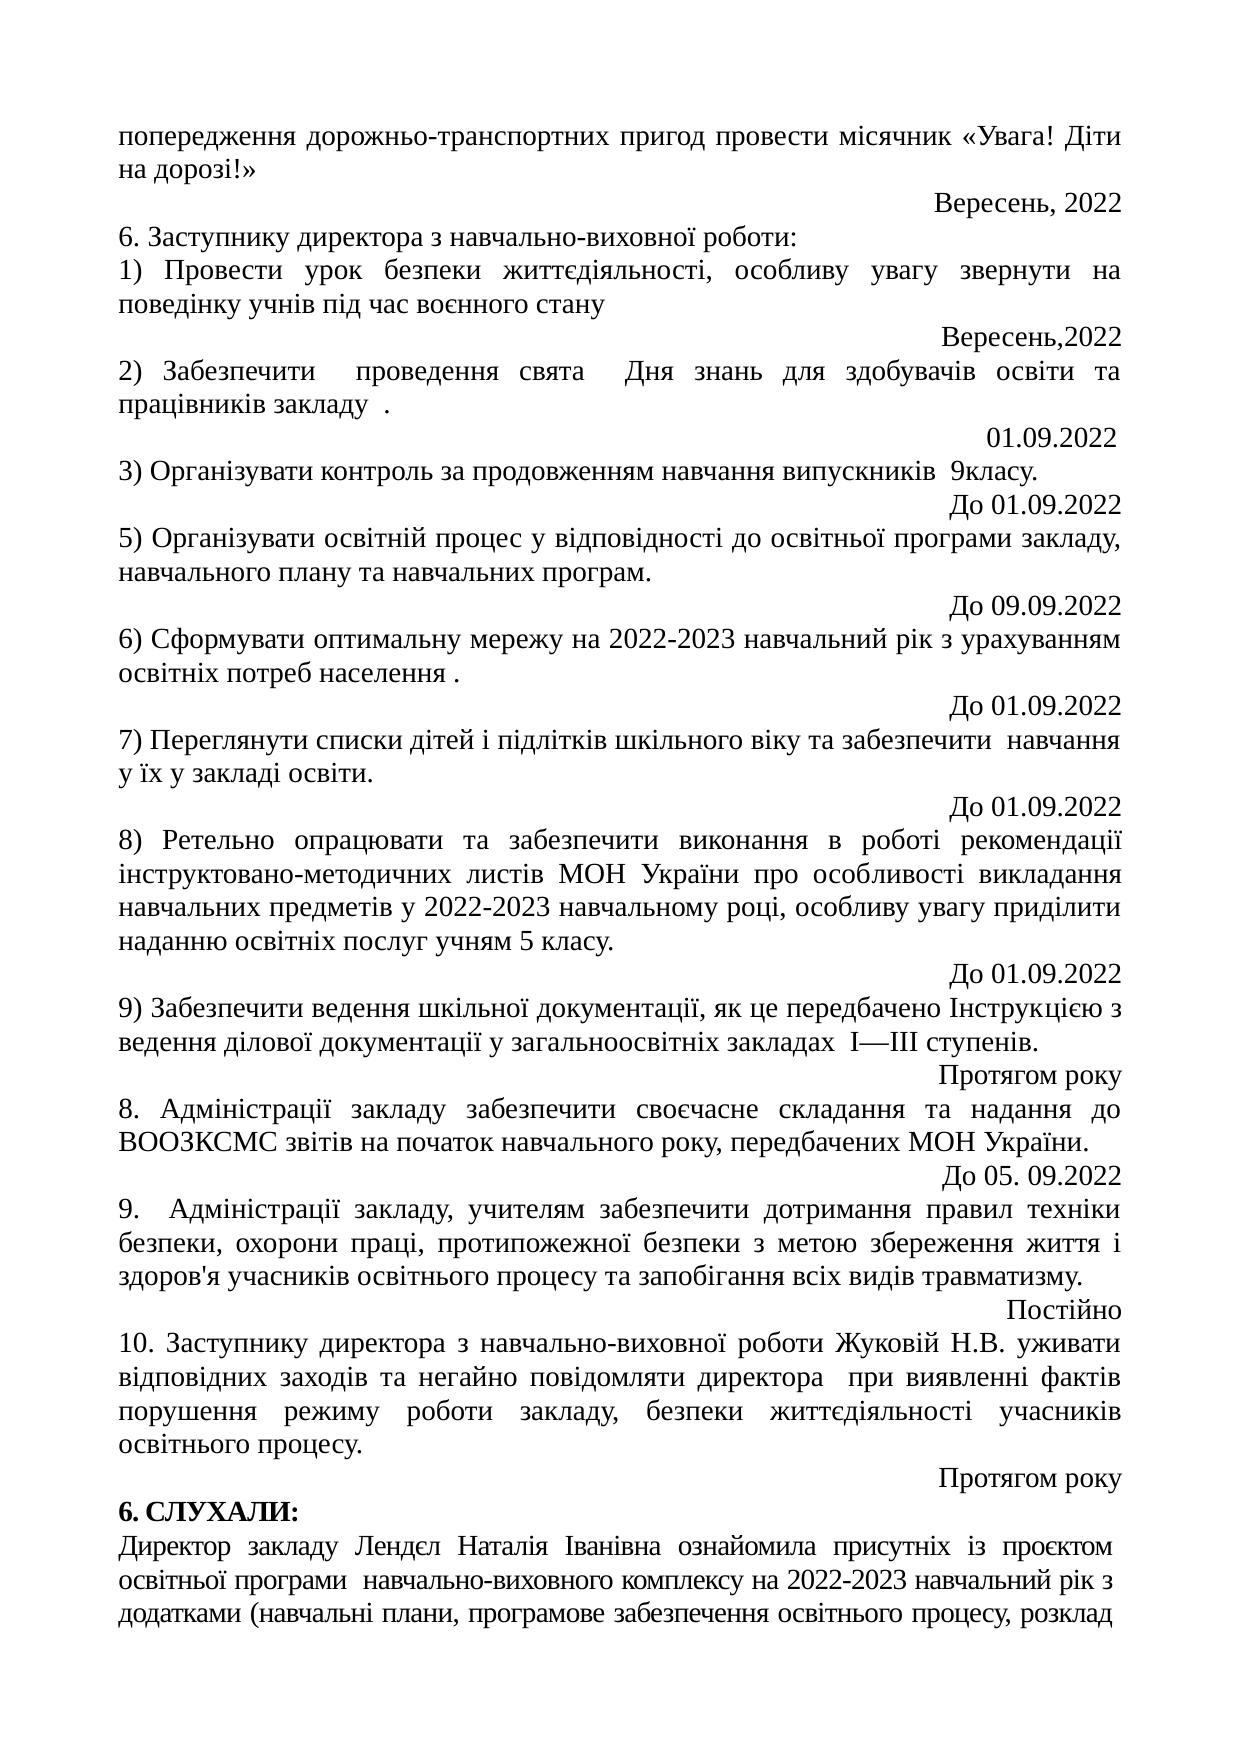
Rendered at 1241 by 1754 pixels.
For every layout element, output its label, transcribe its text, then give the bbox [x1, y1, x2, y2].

text 9. Адміністрації закладу, учителям забезпечити дотримання правил техніки безпеки, охо­рони праці, протипожежної безпеки з метою збереження життя і здоров'я учасників освітнього процесу та запобігання всіх видів травматизму. [118, 1191, 1122, 1292]
text 6. СЛУХАЛИ: [118, 1494, 1114, 1528]
text До 01.09.2022 [118, 957, 1122, 990]
text 5) Організувати освітній процес у відповідності до освітньої програми закладу, навчального плану та навчальних програм. [118, 521, 1122, 588]
text 1) Провести урок безпеки життєдіяльності, особливу увагу звернути на поведінку учнів під час воєнного стану [118, 252, 1122, 319]
text 7) Переглянути списки дітей і підлітків шкільного віку та забезпечити навчання у їх у закладі освіти. [118, 722, 1122, 789]
text До 09.09.2022 [118, 588, 1122, 621]
text До 01.09.2022 [118, 688, 1122, 722]
text 6) Сформувати оптимальну мережу на 2022-2023 навчальний рік з урахуванням освітніх потреб населення . [118, 621, 1122, 688]
text Вересень,2022 [118, 319, 1122, 353]
text 8) Ретельно опрацювати та забезпечити виконання в роботі рекомен­дації інструктовано-методичних листів МОН України про особ­ливості викладання навчальних предметів у 2022-2023 навчальному році, особливу увагу приділити наданню освітніх послуг учням 5 класу. [118, 822, 1122, 957]
text Вересень, 2022 [118, 185, 1122, 219]
text 2) Забезпечити проведення свята Дня знань для здобувачів освіти та працівників закладу . [118, 353, 1122, 420]
text До 01.09.2022 [118, 789, 1122, 822]
text Протягом року [118, 1057, 1122, 1091]
text 10. Заступнику директора з навчально-виховної роботи Жуковій Н.В. уживати відповідних заходів та негайно повідомляти директора при виявленні фактів порушення режиму роботи закладу, безпеки життєдіяльності учасників освітнього процесу. [118, 1326, 1122, 1460]
text Директор закладу Лендєл Наталія Іванівна ознайомила присутніх із проєктом освітньої програми навчально-виховного комплексу на 2022-2023 навчальний рік з додатками (навчальні плани, програмове забезпечення освітнього процесу, розклад [118, 1528, 1114, 1629]
text Протягом року [118, 1460, 1122, 1493]
text До 05. 09.2022 [118, 1158, 1122, 1191]
text Постійно [118, 1292, 1122, 1326]
text 01.09.2022 [118, 420, 1122, 453]
text 8. Адміністрації закладу забезпечити своєчасне складання та надання до ВООЗКСМС звітів на початок навчального року, передбачених МОН України. [118, 1091, 1122, 1158]
text 9) Забезпечити ведення шкільної документації, як це передбачено Інструк­цією з ведення ділової документації у загальноосвітніх закладах І—III ступенів. [118, 990, 1122, 1057]
text До 01.09.2022 [118, 487, 1122, 521]
text 3) Організувати контроль за продовженням навчання випускників 9класу. [118, 453, 1122, 487]
text 6. Заступнику директора з навчально-виховної роботи: [118, 219, 1122, 252]
text попередження дорожньо-транспортних пригод провести місячник «Увага! Діти на дорозі!» [118, 118, 1122, 185]
